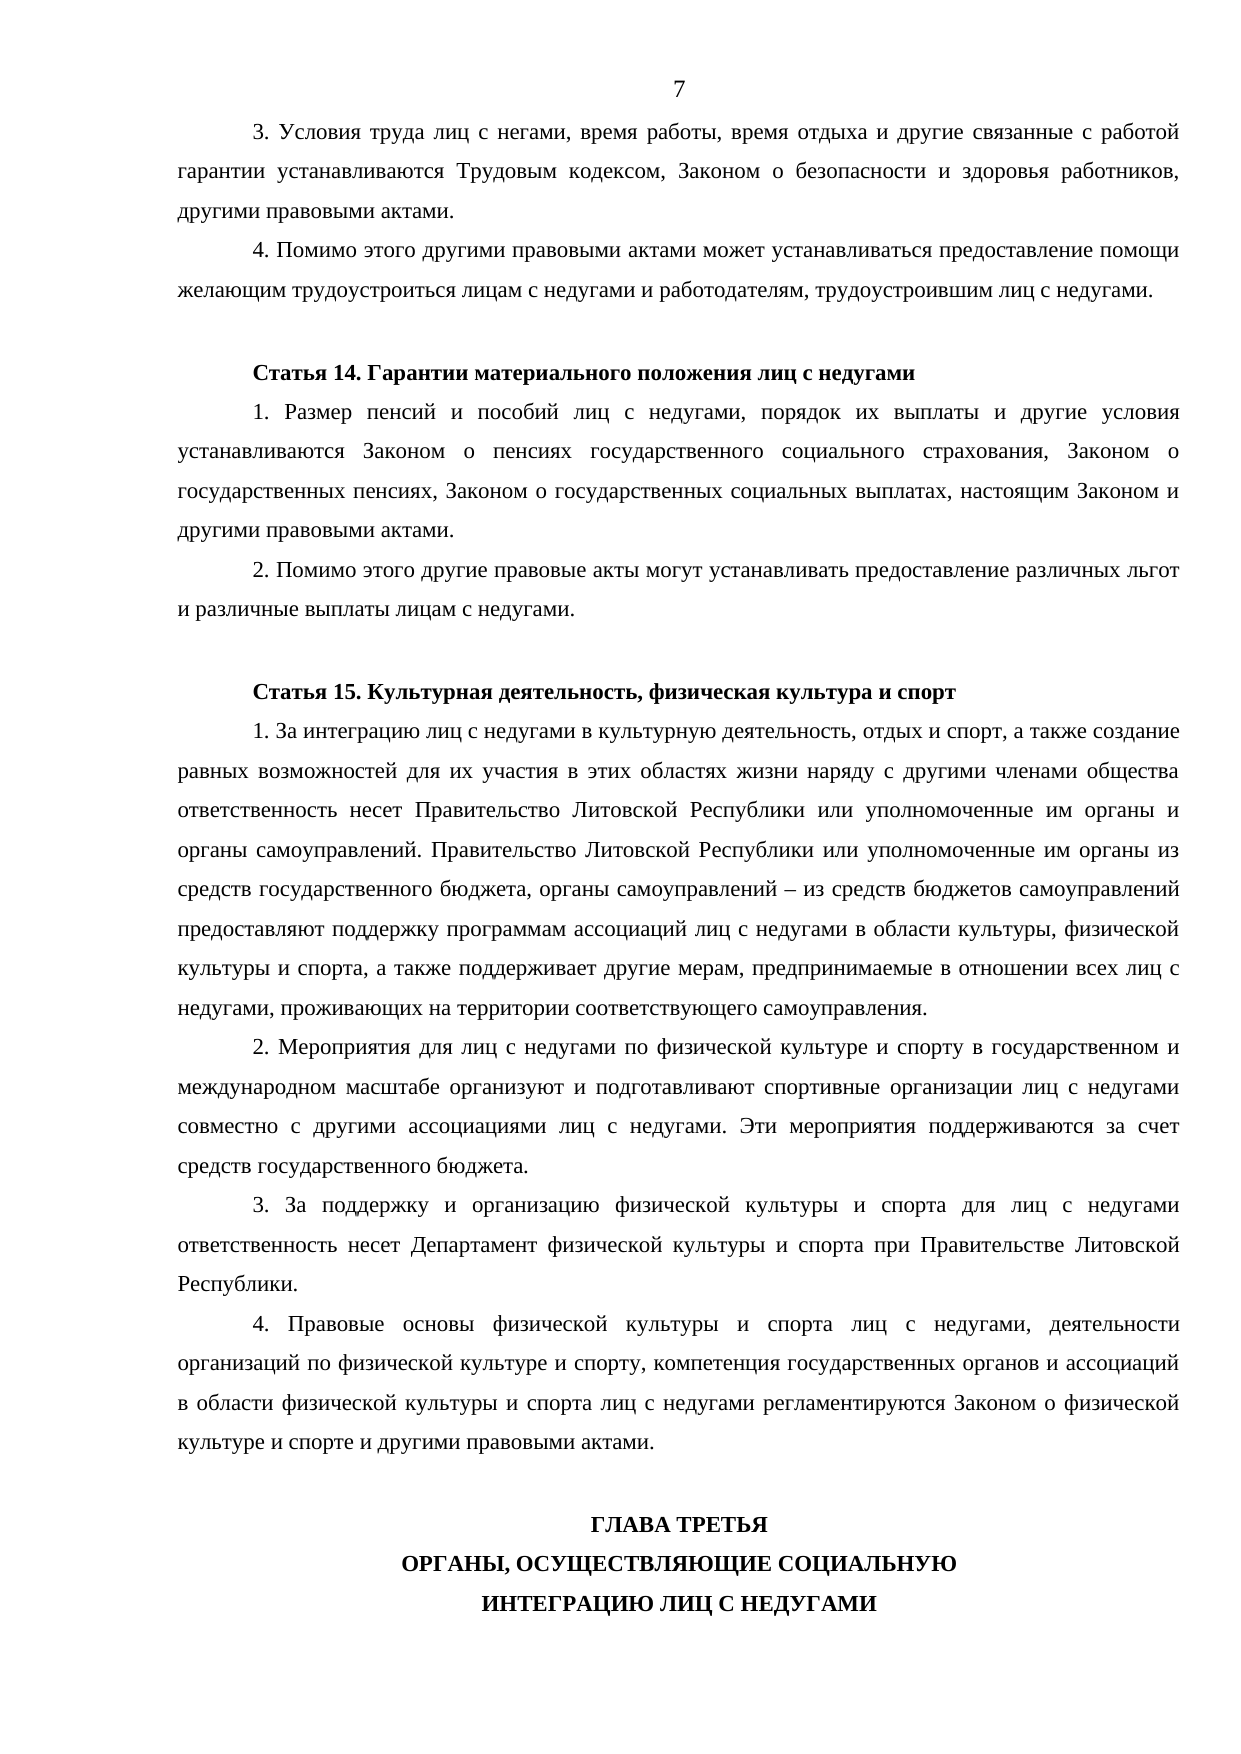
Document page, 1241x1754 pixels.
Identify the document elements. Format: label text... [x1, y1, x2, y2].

text 4. Помимо этого другими правовыми актами может устанавливаться предоставление помощи желающим трудоустроиться лицам с недугами и работодателям, трудоустроившим лиц с недугами. [177, 237, 1181, 302]
text 3. За поддержку и организацию физической культуры и спорта для лиц с недугами ответственность несет Департамент физической культуры и спорта при Правительстве Литовской Республики. [177, 1191, 1181, 1297]
text Статья 15. Культурная деятельность, физическая культура и спорт [177, 678, 1181, 704]
text 2. Помимо этого другие правовые акты могут устанавливать предоставление различных льгот и различные выплаты лицам с недугами. [177, 556, 1181, 622]
text ОРГАНЫ, ОСУЩЕСТВЛЯЮЩИЕ СОЦИАЛЬНУЮ [177, 1550, 1181, 1577]
text 4. Правовые основы физической культуры и спорта лиц с недугами, деятельности организаций по физической культуре и спорту, компетенция государственных органов и ассоциаций в области физической культуры и спорта лиц с недугами регламентируются Законом о физической культуре и спорте и другими правовыми актами. [177, 1310, 1181, 1454]
text 3. Условия труда лиц с негами, время работы, время отдыха и другие связанные с работой гарантии устанавливаются Трудовым кодексом, Законом о безопасности и здоровья работников, другими правовыми актами. [177, 118, 1181, 223]
text 1. Размер пенсий и пособий лиц с недугами, порядок их выплаты и другие условия устанавливаются Законом о пенсиях государственного социального страхования, Законом о государственных пенсиях, Законом о государственных социальных выплатах, настоящим Законом и другими правовыми актами. [177, 398, 1181, 543]
text ГЛАВА ТРЕТЬЯ [177, 1511, 1181, 1537]
text Статья 14. Гарантии материального положения лиц с недугами [177, 359, 1181, 385]
text 2. Мероприятия для лиц с недугами по физической культуре и спорту в государственном и международном масштабе организуют и подготавливают спортивные организации лиц с недугами совместно с другими ассоциациями лиц с недугами. Эти мероприятия поддерживаются за счет средств государственного бюджета. [177, 1033, 1181, 1178]
text 1. За интеграцию лиц с недугами в культурную деятельность, отдых и спорт, а также создание равных возможностей для их участия в этих областях жизни наряду с другими членами общества ответственность несет Правительство Литовской Республики или уполномоченные им органы и органы самоуправлений. Правительство Литовской Республики или уполномоченные им органы из средств государственного бюджета, органы самоуправлений – из средств бюджетов самоуправлений предоставляют поддержку программам ассоциаций лиц с недугами в области культуры, физической культуры и спорта, а также поддерживает другие мерам, предпринимаемые в отношении всех лиц с недугами, проживающих на территории соответствующего самоуправления. [177, 718, 1181, 1020]
text ИНТЕГРАЦИЮ ЛИЦ С НЕДУГАМИ [177, 1590, 1181, 1616]
